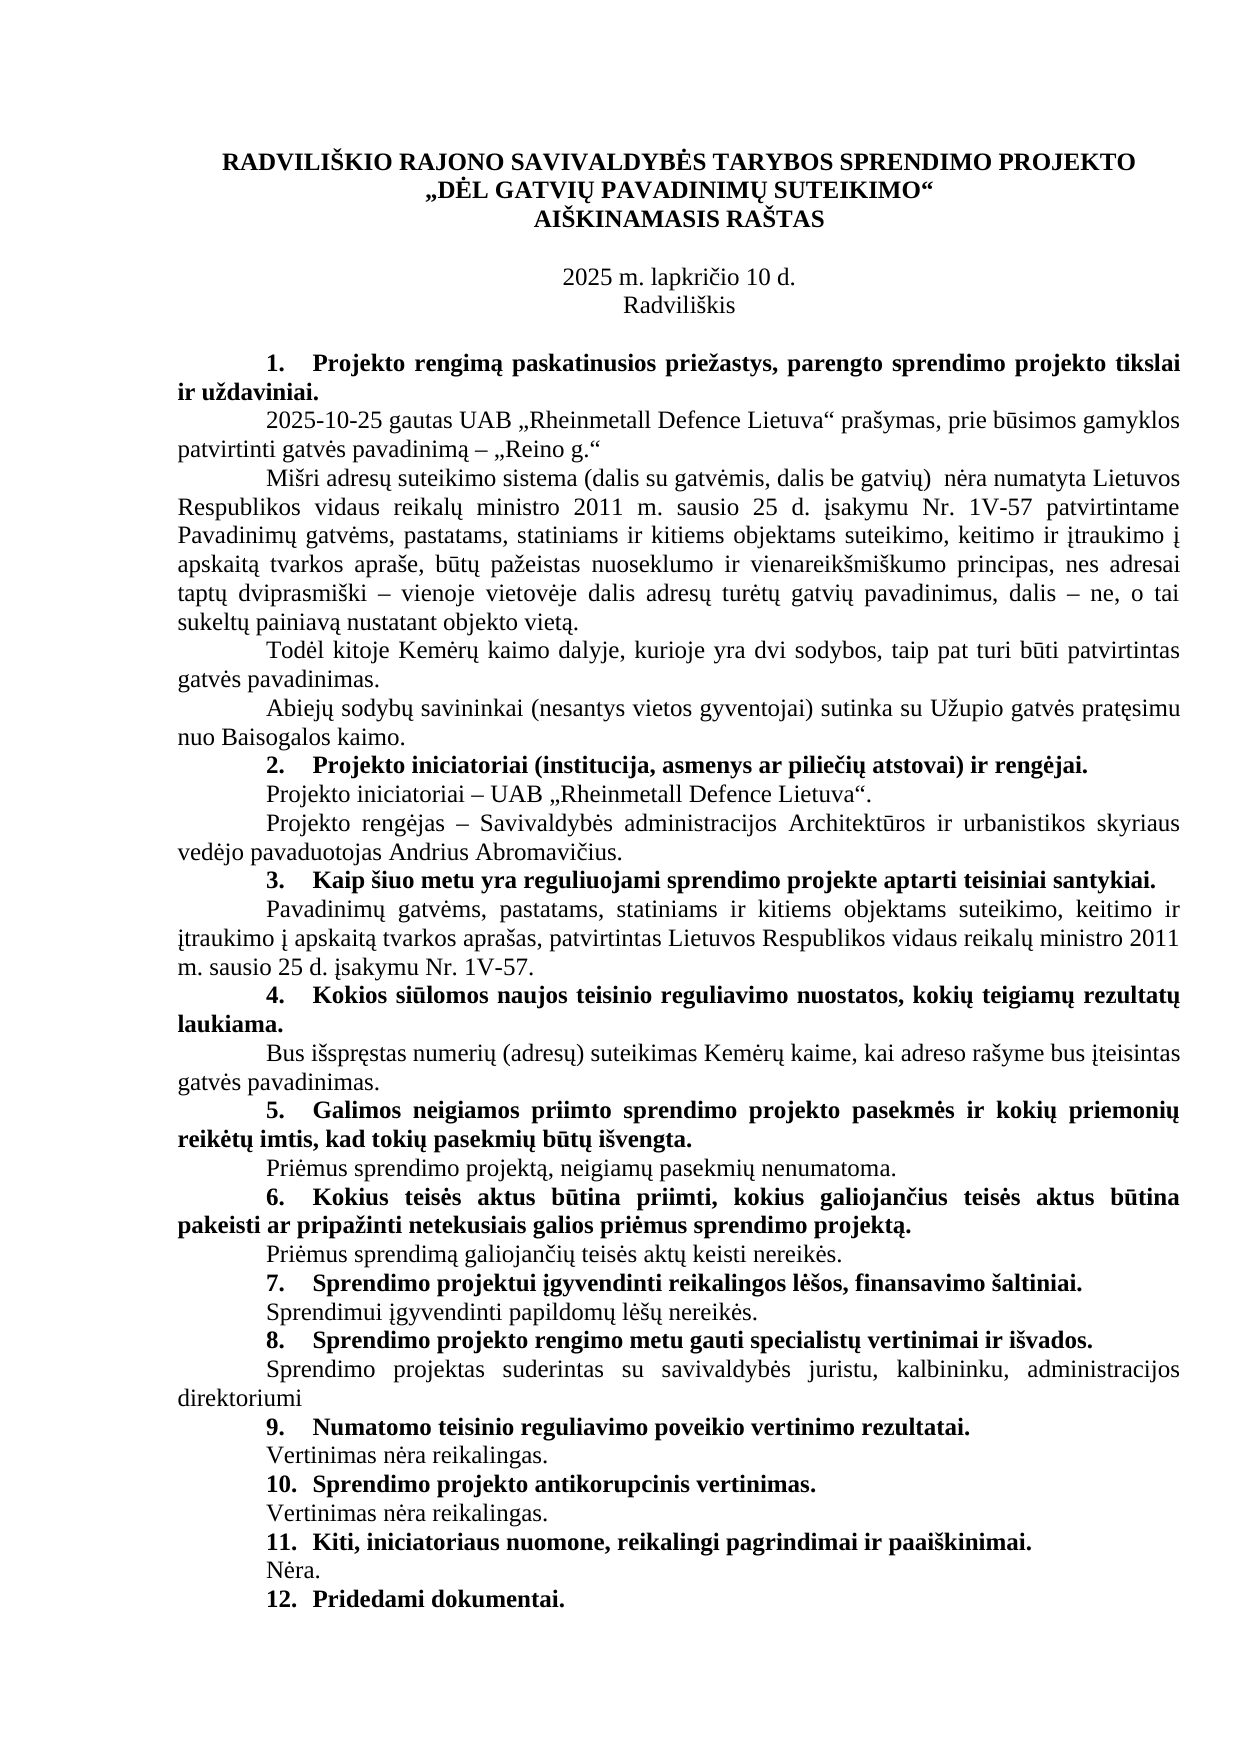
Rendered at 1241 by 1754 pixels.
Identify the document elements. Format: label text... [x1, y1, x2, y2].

text 1. Projekto rengimą paskatinusios priežastys, parengto sprendimo projekto tikslai ir uždaviniai. [177, 348, 1181, 406]
text Projekto rengėjas – Savivaldybės administracijos Architektūros ir urbanistikos skyriaus vedėjo pavaduotojas Andrius Abromavičius. [177, 808, 1181, 866]
text Sprendimo projektas suderintas su savivaldybės juristu, kalbininku, administracijos direktoriumi [177, 1354, 1181, 1412]
text 7. Sprendimo projektui įgyvendinti reikalingos lėšos, finansavimo šaltiniai. [177, 1268, 1181, 1297]
text Bus išspręstas numerių (adresų) suteikimas Kemėrų kaime, kai adreso rašyme bus įteisintas gatvės pavadinimas. [177, 1038, 1181, 1096]
text 9. Numatomo teisinio reguliavimo poveikio vertinimo rezultatai. [177, 1412, 1181, 1441]
text 4. Kokios siūlomos naujos teisinio reguliavimo nuostatos, kokių teigiamų rezultatų laukiama. [177, 981, 1181, 1038]
text Vertinimas nėra reikalingas. [177, 1441, 1181, 1469]
text Priėmus sprendimą galiojančių teisės aktų keisti nereikės. [177, 1239, 1181, 1268]
text Todėl kitoje Kemėrų kaimo dalyje, kurioje yra dvi sodybos, taip pat turi būti patvirtintas gatvės pavadinimas. [177, 636, 1181, 693]
text Projekto iniciatoriai – UAB „Rheinmetall Defence Lietuva“. [177, 779, 1181, 808]
text 5. Galimos neigiamos priimto sprendimo projekto pasekmės ir kokių priemonių reikėtų imtis, kad tokių pasekmių būtų išvengta. [177, 1096, 1181, 1153]
text Vertinimas nėra reikalingas. [177, 1498, 1181, 1527]
text Radviliškis [177, 291, 1181, 319]
text RADVILIŠKIO RAJONO SAVIVALDYBĖS TARYBOS SPRENDIMO PROJEKTO [177, 147, 1181, 176]
text Mišri adresų suteikimo sistema (dalis su gatvėmis, dalis be gatvių) nėra numatyta Lietuvos Respublikos vidaus reikalų ministro 2011 m. sausio 25 d. įsakymu Nr. 1V-57 patvirtintame Pavadinimų gatvėms, pastatams, statiniams ir kitiems objektams suteikimo, keitimo ir įtraukimo į apskaitą tvarkos apraše, būtų pažeistas nuoseklumo ir vienareikšmiškumo principas, nes adresai taptų dviprasmiški – vienoje vietovėje dalis adresų turėtų gatvių pavadinimus, dalis – ne, o tai sukeltų painiavą nustatant objekto vietą. [177, 463, 1181, 636]
text 2. Projekto iniciatoriai (institucija, asmenys ar piliečių atstovai) ir rengėjai. [177, 751, 1181, 779]
text 8. Sprendimo projekto rengimo metu gauti specialistų vertinimai ir išvados. [177, 1326, 1181, 1354]
text Priėmus sprendimo projektą, neigiamų pasekmių nenumatoma. [177, 1153, 1181, 1182]
text 10. Sprendimo projekto antikorupcinis vertinimas. [177, 1469, 1181, 1498]
text Pavadinimų gatvėms, pastatams, statiniams ir kitiems objektams suteikimo, keitimo ir įtraukimo į apskaitą tvarkos aprašas, patvirtintas Lietuvos Respublikos vidaus reikalų ministro 2011 m. sausio 25 d. įsakymu Nr. 1V-57. [177, 894, 1181, 981]
text 12. Pridedami dokumentai. [177, 1584, 1181, 1613]
text 3. Kaip šiuo metu yra reguliuojami sprendimo projekte aptarti teisiniai santykiai. [177, 866, 1181, 894]
text 11. Kiti, iniciatoriaus nuomone, reikalingi pagrindimai ir paaiškinimai. [177, 1527, 1181, 1556]
text Nėra. [177, 1556, 1181, 1584]
text AIŠKINAMASIS RAŠTAS [177, 204, 1181, 233]
text 6. Kokius teisės aktus būtina priimti, kokius galiojančius teisės aktus būtina pakeisti ar pripažinti netekusiais galios priėmus sprendimo projektą. [177, 1182, 1181, 1239]
text Abiejų sodybų savininkai (nesantys vietos gyventojai) sutinka su Užupio gatvės pratęsimu nuo Baisogalos kaimo. [177, 693, 1181, 751]
text Sprendimui įgyvendinti papildomų lėšų nereikės. [177, 1297, 1181, 1326]
text „DĖL GATVIŲ PAVADINIMŲ SUTEIKIMO“ [177, 176, 1181, 204]
text 2025-10-25 gautas UAB „Rheinmetall Defence Lietuva“ prašymas, prie būsimos gamyklos patvirtinti gatvės pavadinimą – „Reino g.“ [177, 406, 1181, 463]
text 2025 m. lapkričio 10 d. [177, 262, 1181, 291]
